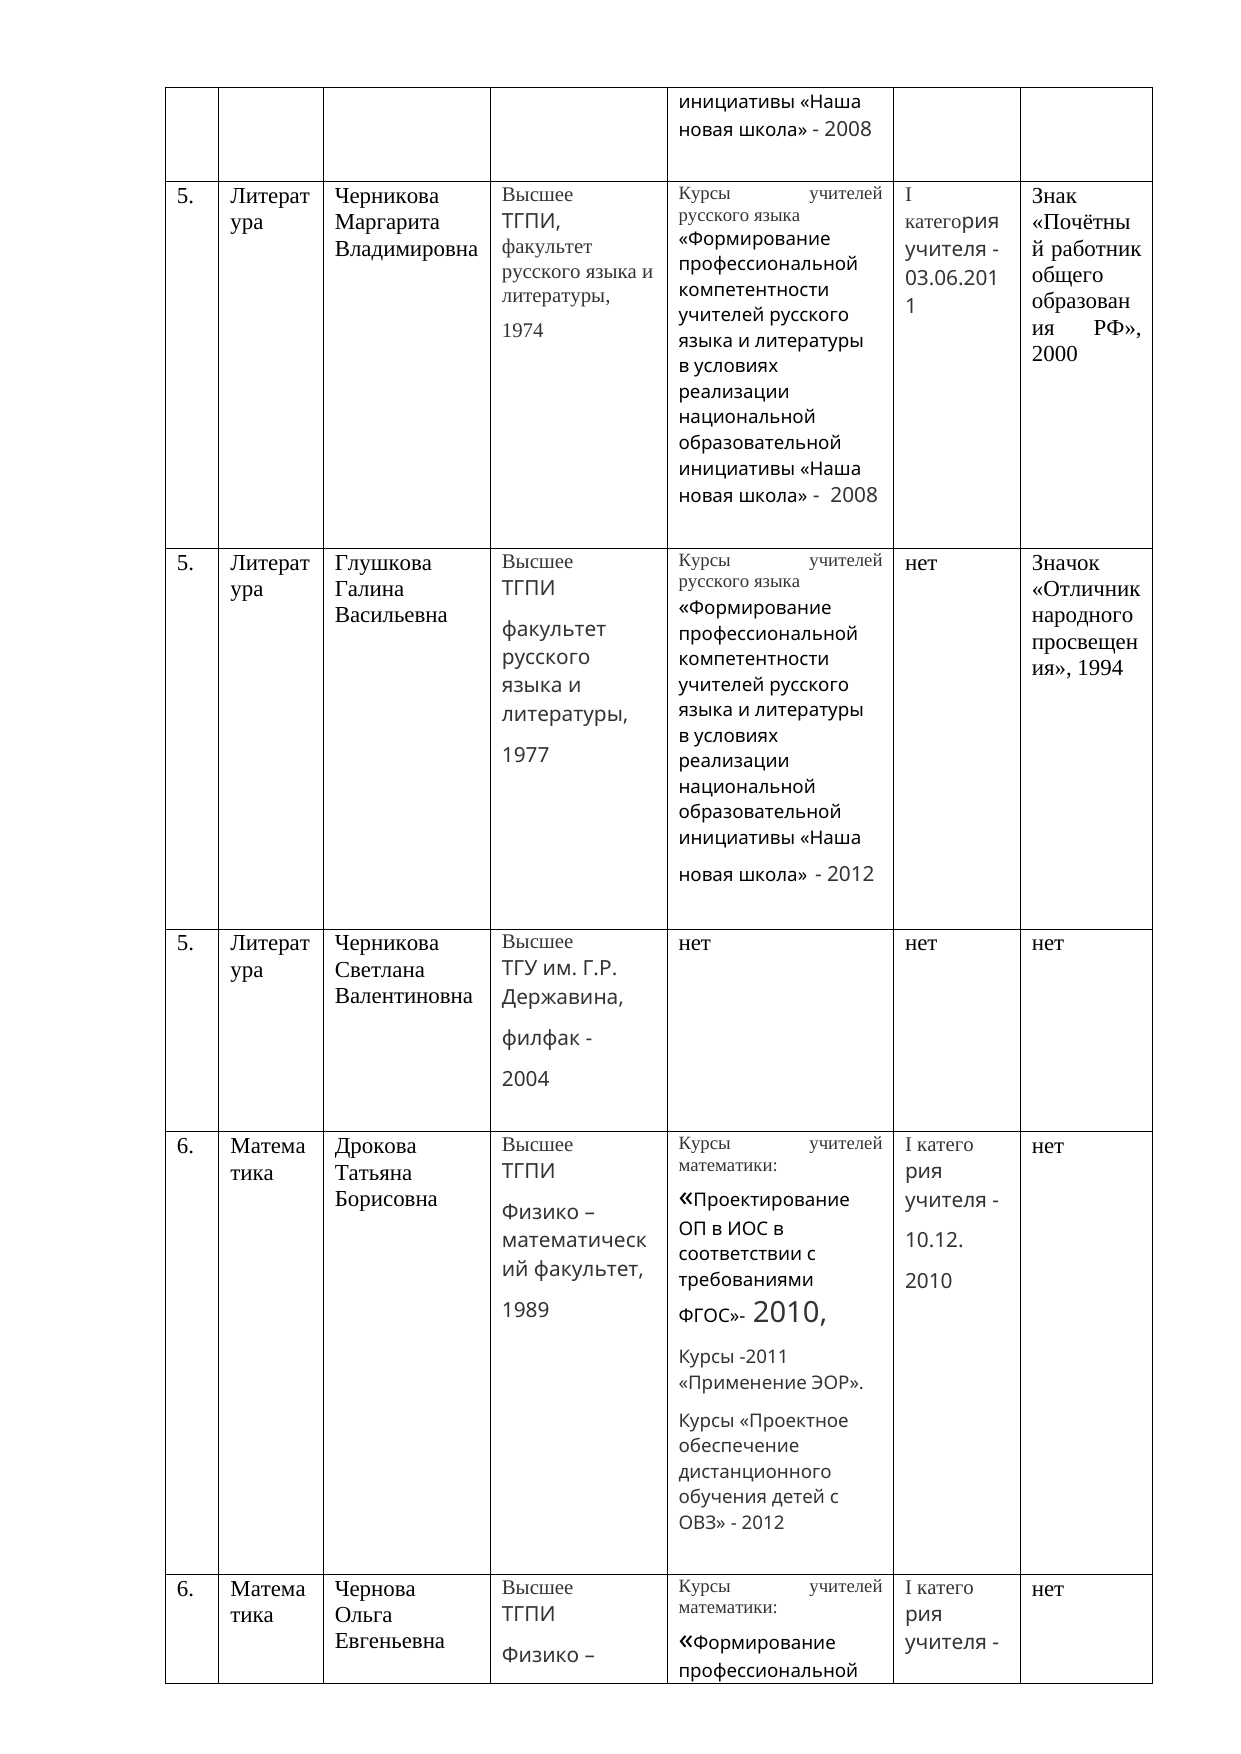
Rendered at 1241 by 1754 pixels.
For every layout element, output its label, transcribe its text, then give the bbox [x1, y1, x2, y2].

table_cell 5. [166, 930, 218, 1131]
table_cell Дрокова Татьяна Борисовна [324, 1132, 490, 1574]
table_cell инициативы «Наша новая школа» - 2008 [668, 88, 893, 181]
table_cell Высшее ТГПИ, факультет русского языка и литературы, 1974 [491, 182, 667, 548]
table_cell Литература [219, 182, 323, 548]
table_cell 5. [166, 549, 218, 928]
table_cell Литература [219, 930, 323, 1131]
table_cell нет [894, 549, 1020, 928]
table_cell Чернова Ольга Евгеньевна [324, 1575, 490, 1683]
table_cell Курсы учителей математики: «Формирование профессиональной [668, 1575, 893, 1683]
table_cell Высшее ТГУ им. Г.Р. Державина, филфак - 2004 [491, 930, 667, 1131]
table_cell Математика [219, 1132, 323, 1574]
table_cell [166, 88, 218, 181]
table_cell Литература [219, 549, 323, 928]
table_cell Высшее ТГПИ Физико –математический факультет, 1989 [491, 1132, 667, 1574]
table_cell нет [668, 930, 893, 1131]
table_cell [219, 88, 323, 181]
table_cell нет [1021, 1575, 1152, 1683]
table_cell I катего рия учителя [894, 1575, 1020, 1683]
table_cell Высшее ТГПИ факультет русского языка и литературы, 1977 [491, 549, 667, 928]
table_cell Значок «Отличник народного просвещения», 1994 [1021, 549, 1152, 928]
table_cell I категория учителя - 03.06.2011 [894, 182, 1020, 548]
table_cell [894, 88, 1020, 181]
table_cell нет [1021, 1132, 1152, 1574]
table_cell [324, 88, 490, 181]
table_cell нет [1021, 930, 1152, 1131]
table_cell Курсы учителей математики: «Проектирование ОП в ИОС в соответствии с требованиями ФГОС»- 2010, Курсы -2011 «Применение ЭОР». Курсы «Проектное обеспечение дистанционного обучения детей с ОВЗ» - 2012 [668, 1132, 893, 1574]
table_cell Знак «Почётный работник общего образования РФ», 2000 [1021, 182, 1152, 548]
table_cell I катего рия учителя - 10.12. 2010 [894, 1132, 1020, 1574]
table_cell Курсы учителей русского языка «Формирование профессиональной компетентности учителей русского языка и литературы в условиях реализации национальной образовательной инициативы «Наша новая школа» - 2008 [668, 182, 893, 548]
table_cell нет [894, 930, 1020, 1131]
table_cell Курсы учителей русского языка «Формирование профессиональной компетентности учителей русского языка и литературы в условиях реализации национальной образовательной инициативы «Наша новая школа» - 2012 [668, 549, 893, 928]
table_cell Черникова Светлана Валентиновна [324, 930, 490, 1131]
table_cell 5. [166, 182, 218, 548]
table_cell [1021, 88, 1152, 181]
table_cell [491, 88, 667, 181]
table_cell Математика [219, 1575, 323, 1683]
table_cell 6. [166, 1132, 218, 1574]
table_cell Глушкова Галина Васильевна [324, 549, 490, 928]
table_cell 6. [166, 1575, 218, 1683]
table_cell Черникова Маргарита Владимировна [324, 182, 490, 548]
table_cell Высшее ТГПИ Физико – [491, 1575, 667, 1683]
